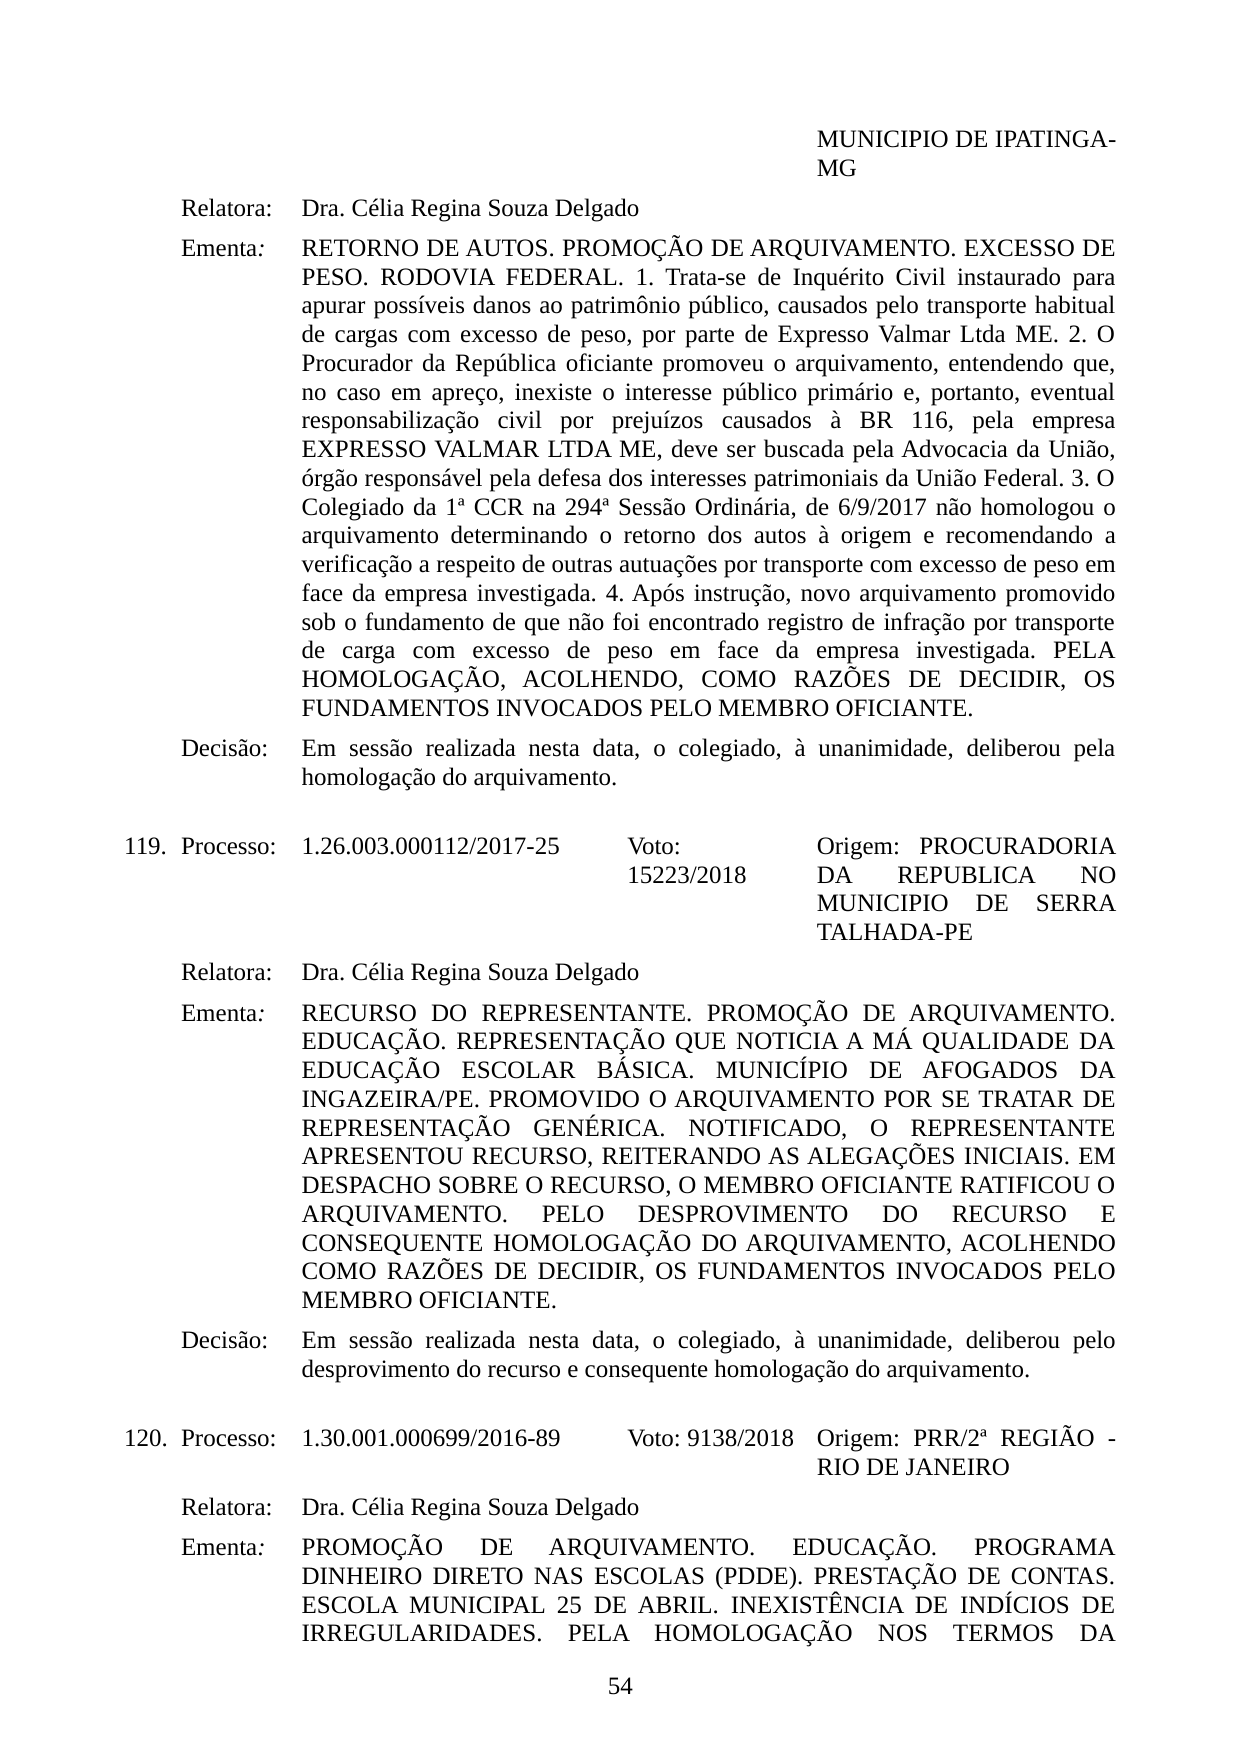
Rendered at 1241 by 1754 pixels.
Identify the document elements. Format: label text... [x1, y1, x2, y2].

table_cell [118, 1526, 175, 1653]
table_header Origem: PROCURADORIA DA REPUBLICA NO MUNICIPIO DE SERRA TALHADA-PE [811, 825, 1122, 952]
table_header Processo: [175, 1417, 296, 1486]
table_header 1.30.001.000699/2016-89 [296, 1417, 621, 1486]
table_cell RECURSO DO REPRESENTANTE. PROMOÇÃO DE ARQUIVAMENTO. EDUCAÇÃO. REPRESENTAÇÃO QUE NOTICIA A MÁ QUALIDADE DA EDUCAÇÃO ESCOLAR BÁSICA. MUNICÍPIO DE AFOGADOS DA INGAZEIRA/PE. PROMOVIDO O ARQUIVAMENTO POR SE TRATAR DE REPRESENTAÇÃO GENÉRICA. NOTIFICADO, O REPRESENTANTE APRESENTOU RECURSO, REITERANDO AS ALEGAÇÕES INICIAIS. EM DESPACHO SOBRE O RECURSO, O MEMBRO OFICIANTE RATIFICOU O ARQUIVAMENTO. PELO DESPROVIMENTO DO RECURSO E CONSEQUENTE HOMOLOGAÇÃO DO ARQUIVAMENTO, ACOLHENDO COMO RAZÕES DE DECIDIR, OS FUNDAMENTOS INVOCADOS PELO MEMBRO OFICIANTE. [296, 992, 1122, 1319]
table_cell Dra. Célia Regina Souza Delgado [296, 187, 1122, 227]
table_cell Relatora: [175, 1486, 296, 1526]
table_cell [118, 187, 175, 227]
table_cell Dra. Célia Regina Souza Delgado [296, 1486, 1122, 1526]
table_cell [118, 227, 175, 727]
table_cell Decisão: [175, 728, 296, 796]
table_cell [118, 1320, 175, 1388]
table_header Processo: [175, 825, 296, 952]
table_cell [118, 992, 175, 1319]
table_cell Ementa: [175, 1526, 296, 1653]
table_header [621, 118, 811, 187]
table_cell Relatora: [175, 952, 296, 992]
table_cell Relatora: [175, 187, 296, 227]
table_cell [118, 952, 175, 992]
table_header MUNICIPIO DE IPATINGA-MG [811, 118, 1122, 187]
table_header Origem: PRR/2ª REGIÃO - RIO DE JANEIRO [811, 1417, 1122, 1486]
table_header [118, 118, 175, 187]
table_cell RETORNO DE AUTOS. PROMOÇÃO DE ARQUIVAMENTO. EXCESSO DE PESO. RODOVIA FEDERAL. 1. Trata-se de Inquérito Civil instaurado para apurar possíveis danos ao patrimônio público, causados pelo transporte habitual de cargas com excesso de peso, por parte de Expresso Valmar Ltda ME. 2. O Procurador da República oficiante promoveu o arquivamento, entendendo que, no caso em apreço, inexiste o interesse público primário e, portanto, eventual responsabilização civil por prejuízos causados à BR 116, pela empresa EXPRESSO VALMAR LTDA ME, deve ser buscada pela Advocacia da União, órgão responsável pela defesa dos interesses patrimoniais da União Federal. 3. O Colegiado da 1ª CCR na 294ª Sessão Ordinária, de 6/9/2017 não homologou o arquivamento determinando o retorno dos autos à origem e recomendando a verificação a respeito de outras autuações por transporte com excesso de peso em face da empresa investigada. 4. Após instrução, novo arquivamento promovido sob o fundamento de que não foi encontrado registro de infração por transporte de carga com excesso de peso em face da empresa investigada. PELA HOMOLOGAÇÃO, ACOLHENDO, COMO RAZÕES DE DECIDIR, OS FUNDAMENTOS INVOCADOS PELO MEMBRO OFICIANTE. [296, 227, 1122, 727]
table_header 120. [118, 1417, 175, 1486]
table_cell Dra. Célia Regina Souza Delgado [296, 952, 1122, 992]
table_header Voto: 9138/2018 [621, 1417, 811, 1486]
table_cell Ementa: [175, 227, 296, 727]
table_cell [118, 728, 175, 796]
table_header Voto: 15223/2018 [621, 825, 811, 952]
table_cell [118, 1486, 175, 1526]
table_cell Em sessão realizada nesta data, o colegiado, à unanimidade, deliberou pelo desprovimento do recurso e consequente homologação do arquivamento. [296, 1320, 1122, 1388]
table_header [296, 118, 621, 187]
table_cell Ementa: [175, 992, 296, 1319]
table_header 119. [118, 825, 175, 952]
table_cell PROMOÇÃO DE ARQUIVAMENTO. EDUCAÇÃO. PROGRAMA DINHEIRO DIRETO NAS ESCOLAS (PDDE). PRESTAÇÃO DE CONTAS. ESCOLA MUNICIPAL 25 DE ABRIL. INEXISTÊNCIA DE INDÍCIOS DE IRREGULARIDADES. PELA HOMOLOGAÇÃO NOS TERMOS DA [296, 1526, 1122, 1653]
table_cell Decisão: [175, 1320, 296, 1388]
table_header 1.26.003.000112/2017-25 [296, 825, 621, 952]
table_header [175, 118, 296, 187]
table_cell Em sessão realizada nesta data, o colegiado, à unanimidade, deliberou pela homologação do arquivamento. [296, 728, 1122, 796]
